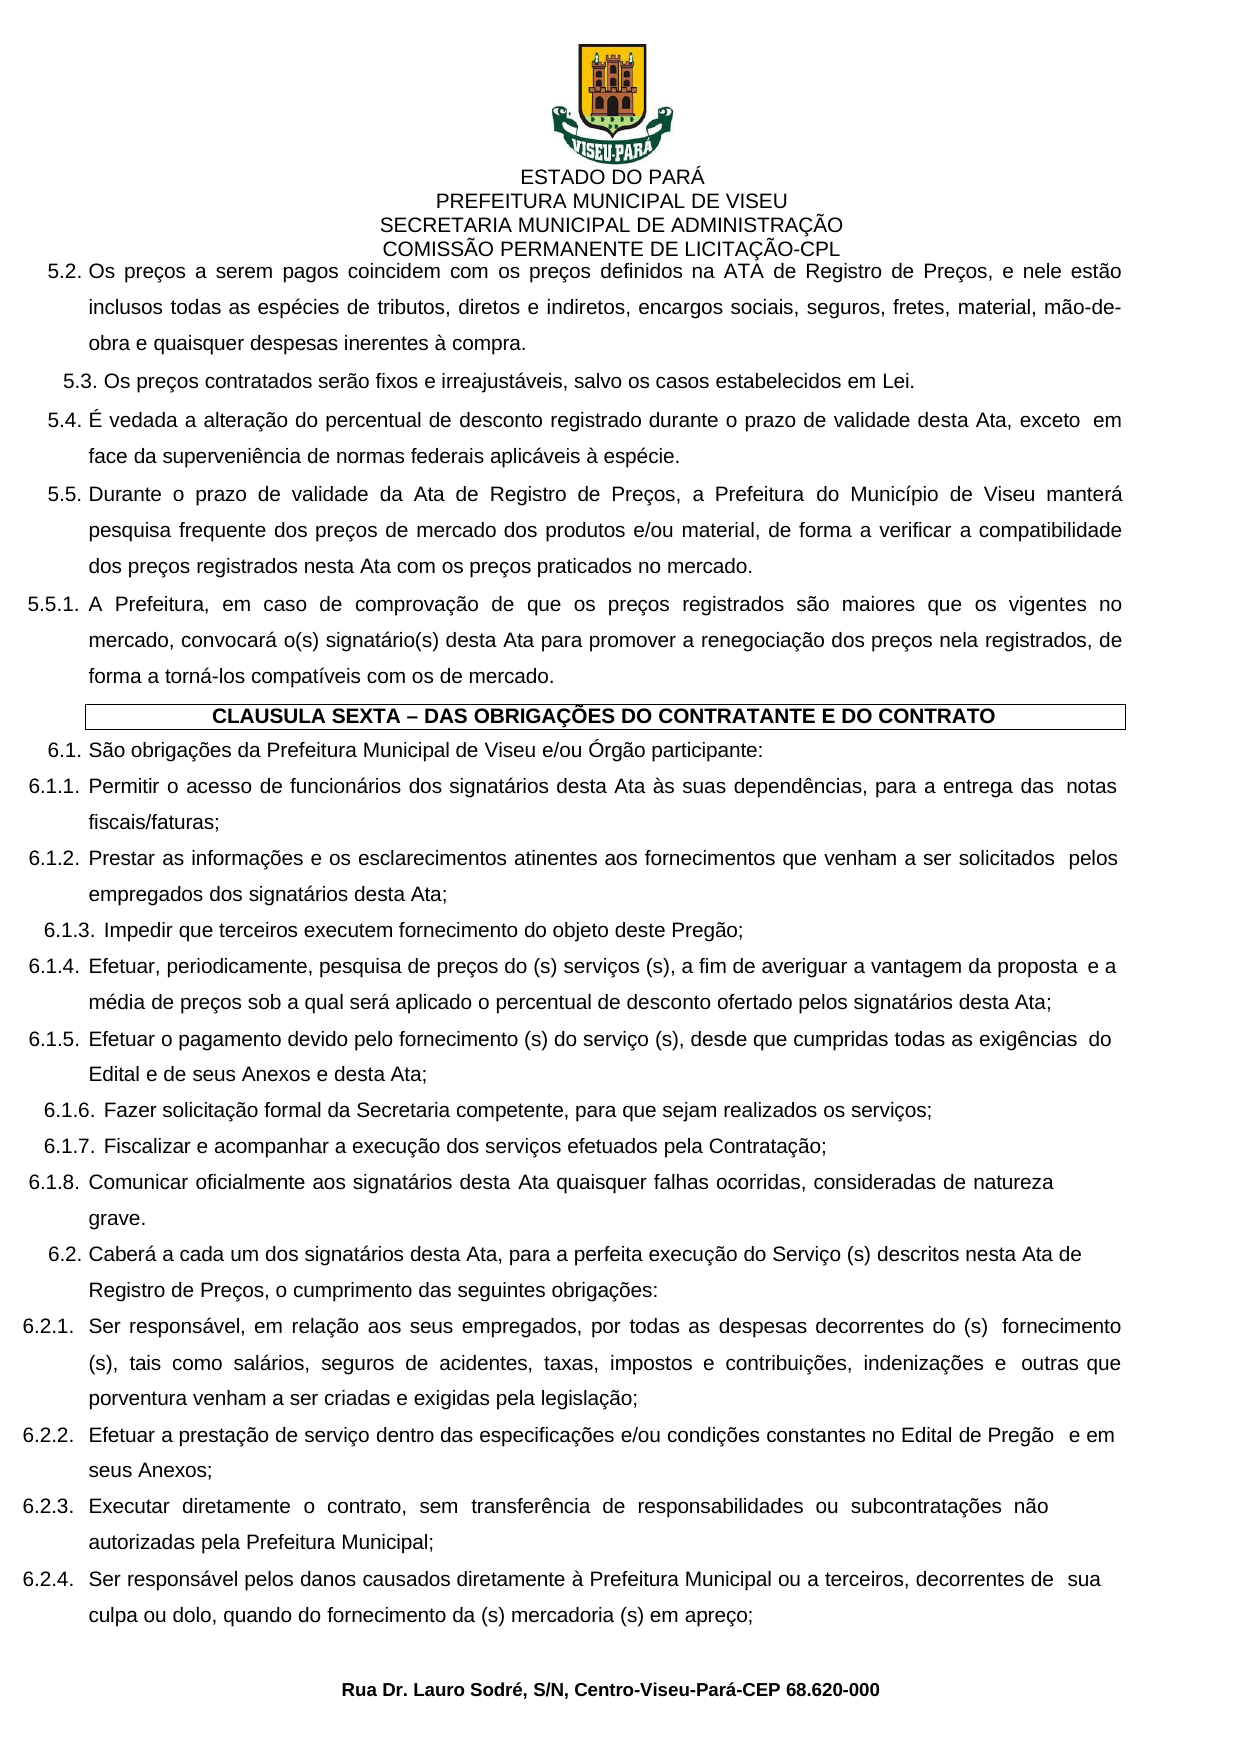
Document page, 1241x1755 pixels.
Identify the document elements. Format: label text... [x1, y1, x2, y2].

list Executar diretamente o contrato, sem transferência de responsabilidades ou subcontratações não autorizadas pela Prefeitura Municipal; [73, 1494, 1122, 1554]
text CLAUSULA SEXTA – DAS OBRIGAÇÕES DO CONTRATANTE E DO CONTRATO [212, 705, 1125, 728]
list Efetuar o pagamento devido pelo fornecimento (s) do serviço (s), desde que cumpridas todas as exigências do Edital e de seus Anexos e desta Ata; [73, 1026, 1121, 1086]
list Permitir o acesso de funcionários dos signatários desta Ata às suas dependências, para a entrega das notas fiscais/faturas; [73, 774, 1121, 834]
list Fazer solicitação formal da Secretaria competente, para que sejam realizados os serviços; [88, 1098, 1136, 1122]
list Impedir que terceiros executem fornecimento do objeto deste Pregão; [88, 918, 1136, 942]
list Efetuar, periodicamente, pesquisa de preços do (s) serviços (s), a fim de averiguar a vantagem da proposta e a média de preços sob a qual será aplicado o percentual de desconto ofertado pelos signatários desta Ata; [73, 954, 1121, 1014]
list Ser responsável, em relação aos seus empregados, por todas as despesas decorrentes do (s) fornecimento (s), tais como salários, seguros de acidentes, taxas, impostos e contribuições, indenizações e outras que porventura venham a ser criadas e exigidas pela legislação; [73, 1314, 1122, 1410]
list É vedada a alteração do percentual de desconto registrado durante o prazo de validade desta Ata, exceto em face da superveniência de normas federais aplicáveis à espécie. [73, 408, 1122, 467]
list Os preços a serem pagos coincidem com os preços definidos na ATA de Registro de Preços, e nele estão inclusos todas as espécies de tributos, diretos e indiretos, encargos sociais, seguros, fretes, material, mão-de- obra e quaisquer despesas inerentes à compra. [73, 258, 1123, 355]
list Efetuar a prestação de serviço dentro das especificações e/ou condições constantes no Edital de Pregão e em seus Anexos; [73, 1422, 1121, 1482]
list Comunicar oficialmente aos signatários desta Ata quaisquer falhas ocorridas, consideradas de natureza grave. [73, 1170, 1121, 1230]
list Durante o prazo de validade da Ata de Registro de Preços, a Prefeitura do Município de Viseu manterá pesquisa frequente dos preços de mercado dos produtos e/ou material, de forma a verificar a compatibilidade dos preços registrados nesta Ata com os preços praticados no mercado. [73, 482, 1123, 578]
list Caberá a cada um dos signatários desta Ata, para a perfeita execução do Serviço (s) descritos nesta Ata de Registro de Preços, o cumprimento das seguintes obrigações: [73, 1242, 1121, 1302]
list Ser responsável pelos danos causados diretamente à Prefeitura Municipal ou a terceiros, decorrentes de sua culpa ou dolo, quando do fornecimento da (s) mercadoria (s) em apreço; [73, 1567, 1121, 1626]
list São obrigações da Prefeitura Municipal de Viseu e/ou Órgão participante: [47, 738, 1136, 762]
list Prestar as informações e os esclarecimentos atinentes aos fornecimentos que venham a ser solicitados pelos empregados dos signatários desta Ata; [73, 846, 1121, 906]
list A Prefeitura, em caso de comprovação de que os preços registrados são maiores que os vigentes no mercado, convocará o(s) signatário(s) desta Ata para promover a renegociação dos preços nela registrados, de forma a torná-los compatíveis com os de mercado. [73, 592, 1123, 688]
list Fiscalizar e acompanhar a execução dos serviços efetuados pela Contratação; [88, 1134, 1136, 1158]
list Os preços contratados serão fixos e irreajustáveis, salvo os casos estabelecidos em Lei. [88, 369, 1136, 393]
